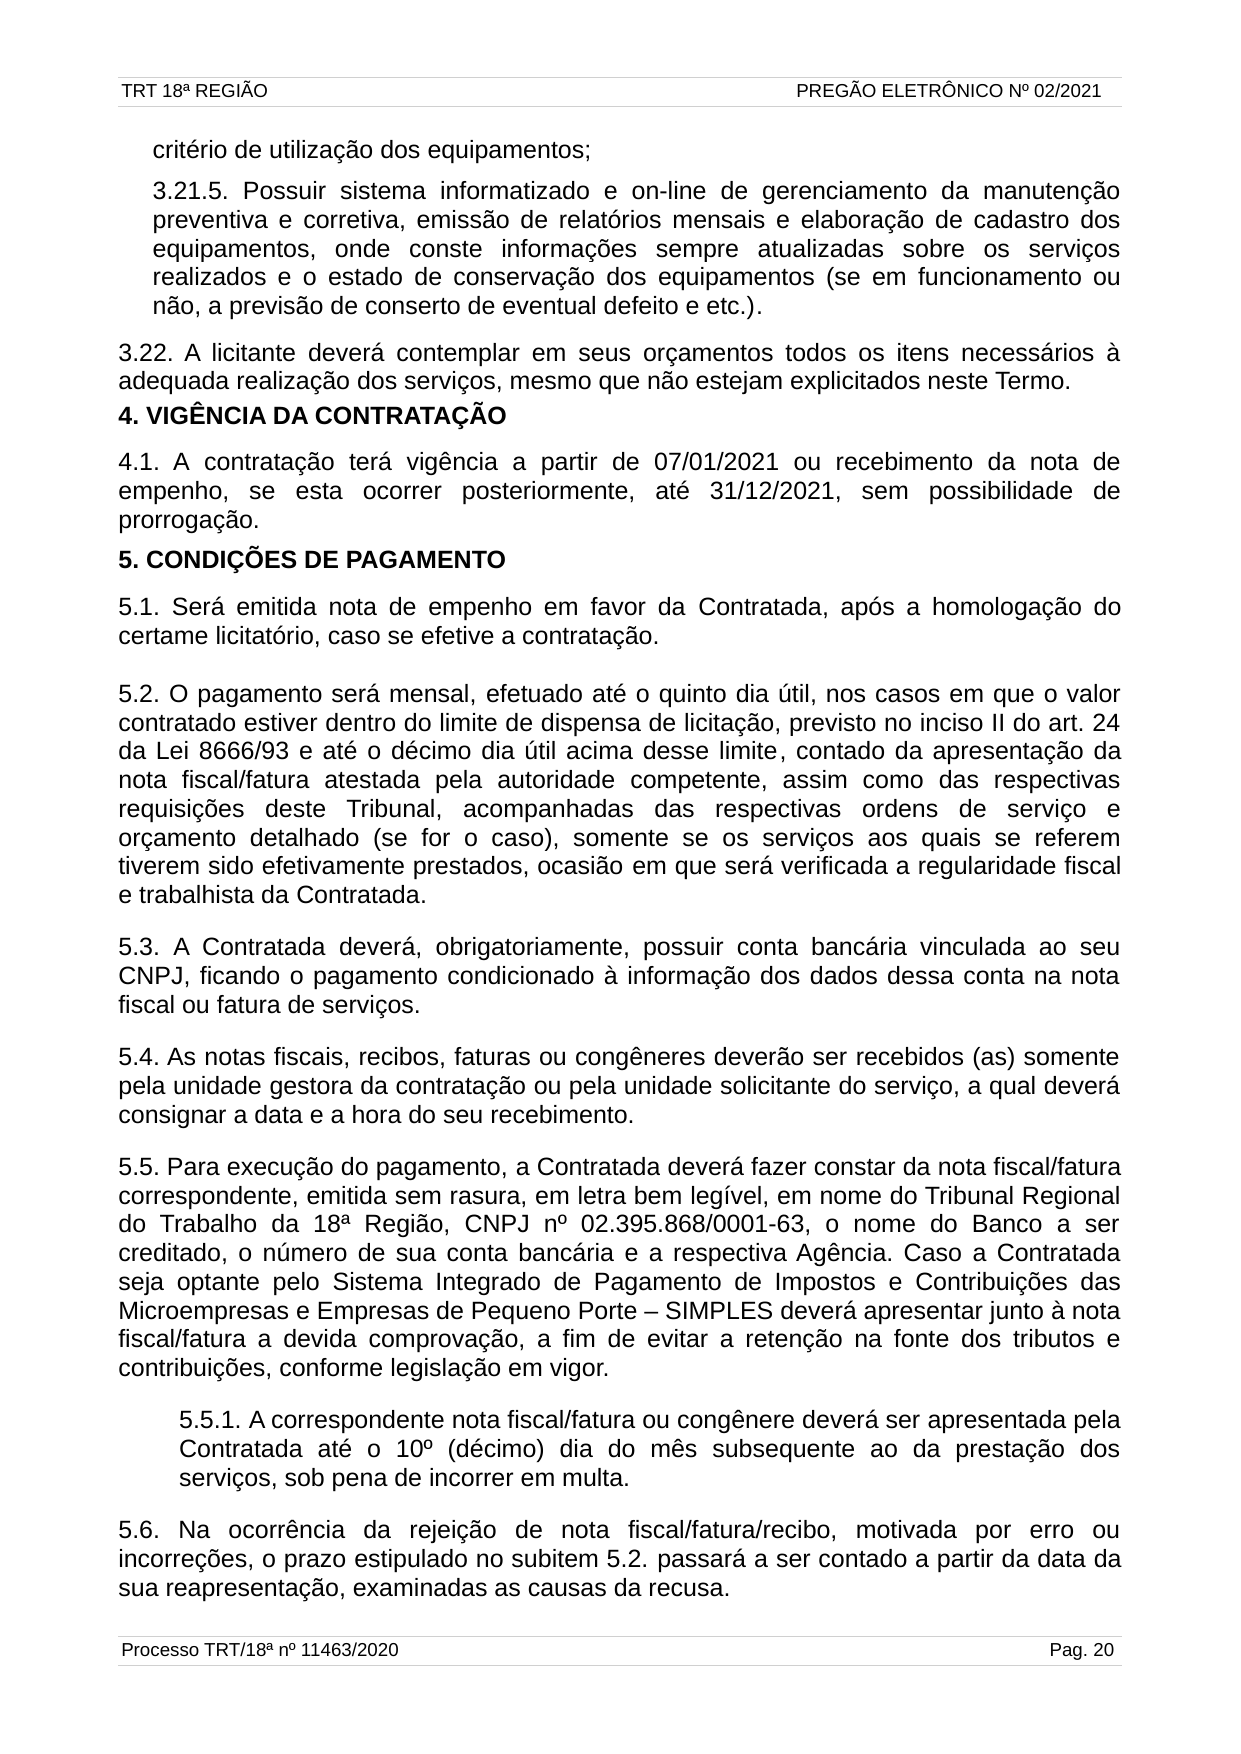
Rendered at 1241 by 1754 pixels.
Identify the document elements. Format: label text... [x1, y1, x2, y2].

text 5.1. Será emitida nota de empenho em favor da Contratada, após a homologação do certame licitatório, caso se efetive a contratação. [118, 592, 1122, 649]
text 5.6. Na ocorrência da rejeição de nota fiscal/fatura/recibo, motivada por erro ou incorreções, o prazo estipulado no subitem 5.2. passará a ser contado a partir da data da sua reapresentação, examinadas as causas da recusa. [118, 1515, 1122, 1602]
text 4.1. A contratação terá vigência a partir de 07/01/2021 ou recebimento da nota de empenho, se esta ocorrer posteriormente, até 31/12/2021, sem possibilidade de prorrogação. [118, 447, 1122, 534]
text 5.4. As notas fiscais, recibos, faturas ou congêneres deverão ser recebidos (as) somente pela unidade gestora da contratação ou pela unidade solicitante do serviço, a qual deverá consignar a data e a hora do seu recebimento. [118, 1042, 1122, 1128]
text 5.5. Para execução do pagamento, a Contratada deverá fazer constar da nota fiscal/fatura correspondente, emitida sem rasura, em letra bem legível, em nome do Tribunal Regional do Trabalho da 18ª Região, CNPJ nº 02.395.868/0001-63, o nome do Banco a ser creditado, o número de sua conta bancária e a respectiva Agência. Caso a Contratada seja optante pelo Sistema Integrado de Pagamento de Impostos e Contribuições das Microempresas e Empresas de Pequeno Porte – SIMPLES deverá apresentar junto à nota fiscal/fatura a devida comprovação, a fim de evitar a retenção na fonte dos tributos e contribuições, conforme legislação em vigor. [118, 1152, 1122, 1382]
text 5.3. A Contratada deverá, obrigatoriamente, possuir conta bancária vinculada ao seu CNPJ, ficando o pagamento condicionado à informação dos dados dessa conta na nota fiscal ou fatura de serviços. [118, 932, 1122, 1019]
text critério de utilização dos equipamentos; [152, 136, 1122, 164]
text 3.21.5. Possuir sistema informatizado e on-line de gerenciamento da manutenção preventiva e corretiva, emissão de relatórios mensais e elaboração de cadastro dos equipamentos, onde conste informações sempre atualizadas sobre os serviços realizados e o estado de conservação dos equipamentos (se em funcionamento ou não, a previsão de conserto de eventual defeito e etc.). [152, 176, 1122, 320]
text 5.2. O pagamento será mensal, efetuado até o quinto dia útil, nos casos em que o valor contratado estiver dentro do limite de dispensa de licitação, previsto no inciso II do art. 24 da Lei 8666/93 e até o décimo dia útil acima desse limite, contado da apresentação da nota fiscal/fatura atestada pela autoridade competente, assim como das respectivas requisições deste Tribunal, acompanhadas das respectivas ordens de serviço e orçamento detalhado (se for o caso), somente se os serviços aos quais se referem tiverem sido efetivamente prestados, ocasião em que será verificada a regularidade fiscal e trabalhista da Contratada. [118, 679, 1122, 909]
text 3.22. A licitante deverá contemplar em seus orçamentos todos os itens necessários à adequada realização dos serviços, mesmo que não estejam explicitados neste Termo. [118, 337, 1122, 395]
text 5.5.1. A correspondente nota fiscal/fatura ou congênere deverá ser apresentada pela Contratada até o 10º (décimo) dia do mês subsequente ao da prestação dos serviços, sob pena de incorrer em multa. [179, 1406, 1122, 1492]
text 4. VIGÊNCIA DA CONTRATAÇÃO [118, 401, 1122, 430]
text 5. CONDIÇÕES DE PAGAMENTO [118, 545, 1122, 574]
